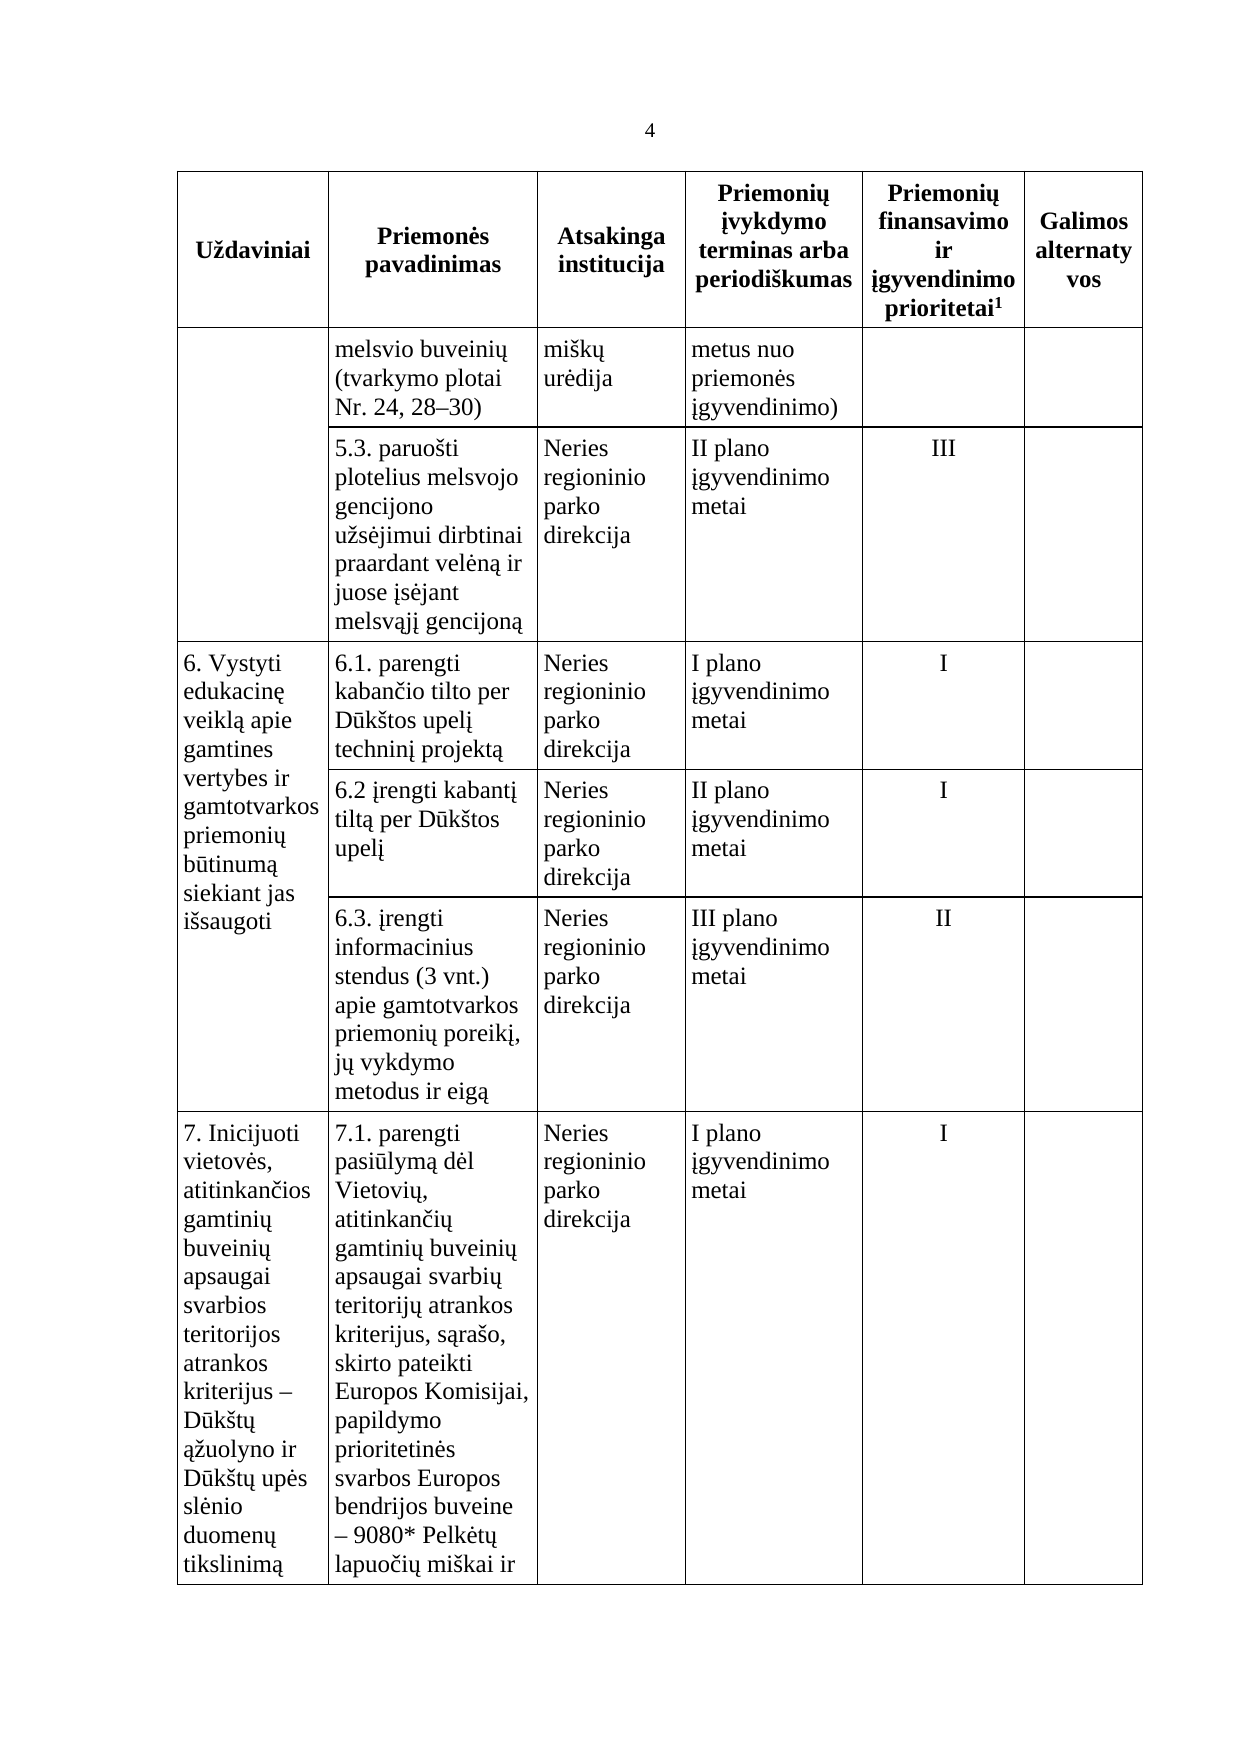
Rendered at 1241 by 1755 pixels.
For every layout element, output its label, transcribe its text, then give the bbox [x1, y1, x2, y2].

table_cell I [863, 1112, 1024, 1583]
table_cell [1025, 642, 1142, 768]
table_cell Neries regioninio parko direkcija [538, 642, 685, 768]
table_cell 6.1. parengti kabančio tilto per Dūkštos upelį techninį projektą [329, 642, 537, 768]
table_header Priemonių finansavimo ir įgyvendinimo prioritetai1 [863, 172, 1024, 327]
table_cell 6.3. įrengti informacinius stendus (3 vnt.) apie gamtotvarkos priemonių poreikį, jų vykdymo metodus ir eigą [329, 898, 537, 1111]
table_cell II plano įgyvendinimo metai [686, 428, 862, 641]
table_header Atsakinga institucija [538, 172, 685, 327]
table_header Uždaviniai [178, 172, 328, 327]
table_cell metus nuo priemonės įgyvendinimo) [686, 328, 862, 426]
table_cell III [863, 428, 1024, 641]
table_header Galimos alternatyvos [1025, 172, 1142, 327]
table_cell II [863, 898, 1024, 1111]
table_cell 7. Inicijuoti vietovės, atitinkančios gamtinių buveinių apsaugai svarbios teritorijos atrankos kriterijus – Dūkštų ąžuolyno ir Dūkštų upės slėnio duomenų tikslinimą [178, 1112, 328, 1583]
table_cell I plano įgyvendinimo metai [686, 1112, 862, 1583]
table_cell miškų urėdija [538, 328, 685, 426]
table_cell Neries regioninio parko direkcija [538, 770, 685, 896]
table_cell 6.2 įrengti kabantį tiltą per Dūkštos upelį [329, 770, 537, 896]
table_cell II plano įgyvendinimo metai [686, 770, 862, 896]
table_cell [863, 328, 1024, 426]
table_cell [1025, 898, 1142, 1111]
table_cell [178, 328, 328, 641]
table_cell Neries regioninio parko direkcija [538, 428, 685, 641]
table_header Priemonių įvykdymo terminas arba periodiškumas [686, 172, 862, 327]
table_cell melsvio buveinių (tvarkymo plotai Nr. 24, 28–30) [329, 328, 537, 426]
table_cell III plano įgyvendinimo metai [686, 898, 862, 1111]
table_cell I [863, 770, 1024, 896]
table_cell 5.3. paruošti plotelius melsvojo gencijono užsėjimui dirbtinai praardant velėną ir juose įsėjant melsvąjį gencijoną [329, 428, 537, 641]
table_cell I [863, 642, 1024, 768]
table_cell 7.1. parengti pasiūlymą dėl Vietovių, atitinkančių gamtinių buveinių apsaugai svarbių teritorijų atrankos kriterijus, sąrašo, skirto pateikti Europos Komisijai, papildymo prioritetinės svarbos Europos bendrijos buveine – 9080* Pelkėtų lapuočių miškai ir [329, 1112, 537, 1583]
table_cell Neries regioninio parko direkcija [538, 898, 685, 1111]
table_cell I plano įgyvendinimo metai [686, 642, 862, 768]
table_cell [1025, 428, 1142, 641]
table_header Priemonės pavadinimas [329, 172, 537, 327]
table_cell [1025, 1112, 1142, 1583]
table_cell Neries regioninio parko direkcija [538, 1112, 685, 1583]
table_cell [1025, 328, 1142, 426]
table_cell [1025, 770, 1142, 896]
table_cell 6. Vystyti edukacinę veiklą apie gamtines vertybes ir gamtotvarkos priemonių būtinumą siekiant jas išsaugoti [178, 642, 328, 1111]
